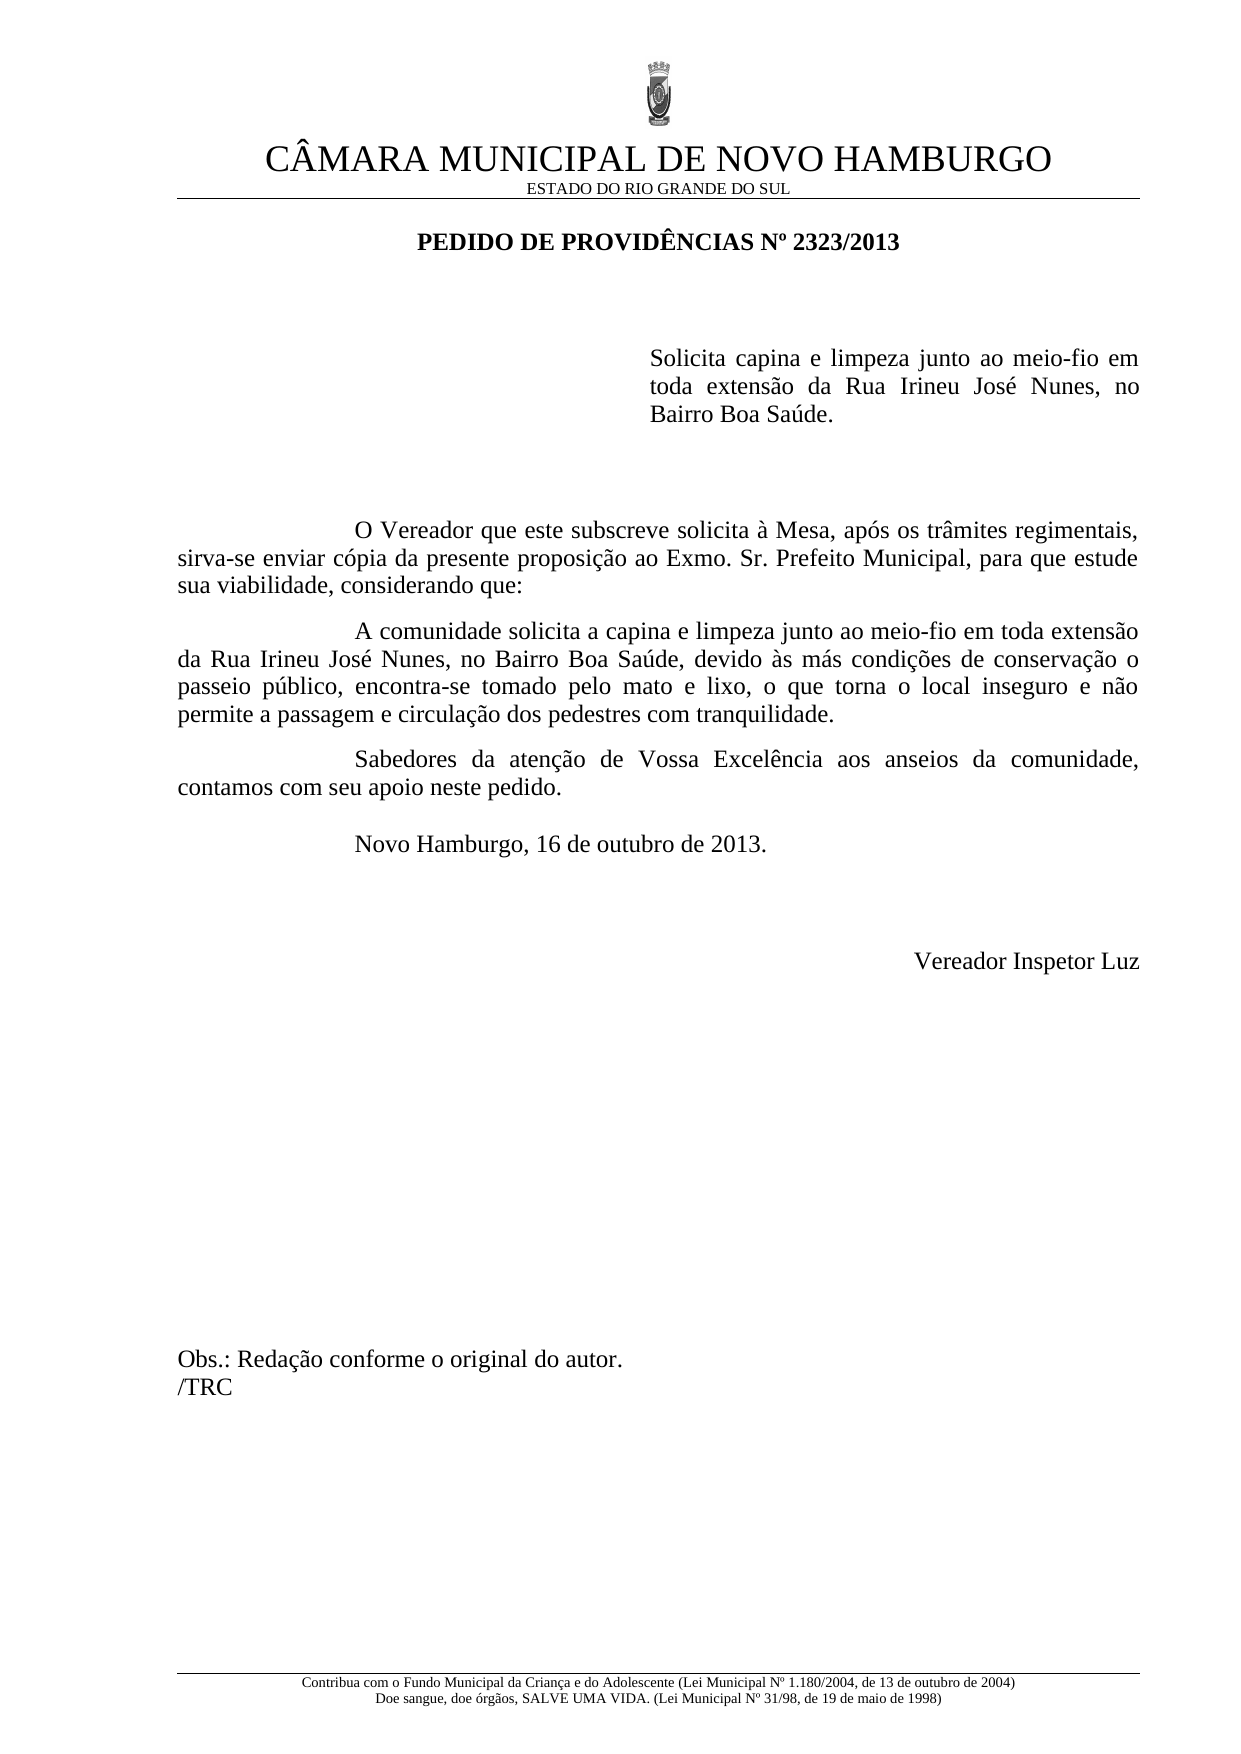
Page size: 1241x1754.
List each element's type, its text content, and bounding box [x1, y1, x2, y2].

text O Vereador que este subscreve solicita à Mesa, após os trâmites regimentais, sirva-se enviar cópia da presente proposição ao Exmo. Sr. Prefeito Municipal, para que estude sua viabilidade, considerando que: [177, 516, 1140, 599]
text /TRC [177, 1373, 1140, 1401]
text Novo Hamburgo, 16 de outubro de 2013. [177, 831, 1140, 858]
text Obs.: Redação conforme o original do autor. [177, 1346, 1140, 1373]
text Vereador Inspetor Luz [177, 947, 1140, 974]
text PEDIDO DE PROVIDÊNCIAS Nº 2323/2013 [177, 228, 1140, 256]
text Sabedores da atenção de Vossa Excelência aos anseios da comunidade, contamos com seu apoio neste pedido. [177, 746, 1140, 801]
text A comunidade solicita a capina e limpeza junto ao meio-fio em toda extensão da Rua Irineu José Nunes, no Bairro Boa Saúde, devido às más condições de conservação o passeio público, encontra-se tomado pelo mato e lixo, o que torna o local inseguro e não permite a passagem e circulação dos pedestres com tranquilidade. [177, 617, 1140, 728]
text Solicita capina e limpeza junto ao meio-fio em toda extensão da Rua Irineu José Nunes, no Bairro Boa Saúde. [649, 344, 1140, 428]
